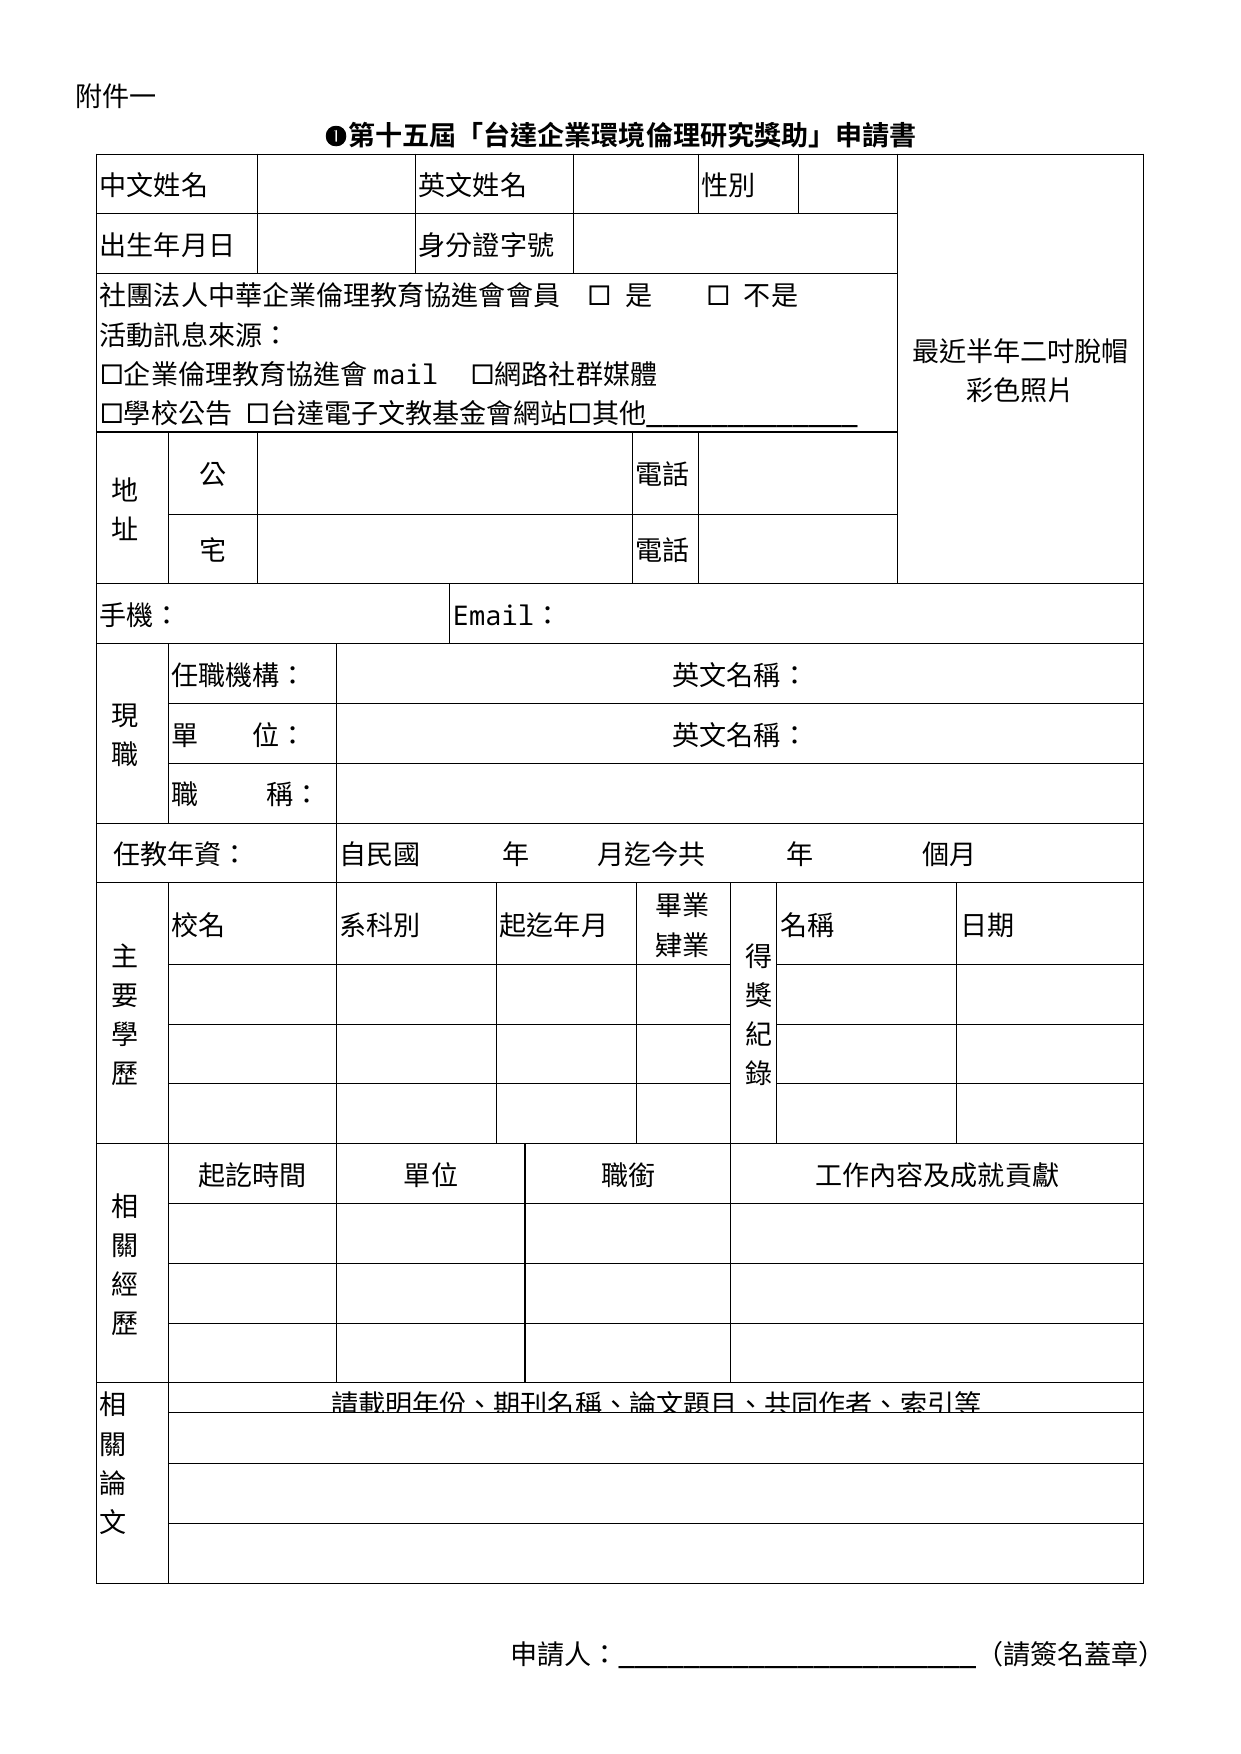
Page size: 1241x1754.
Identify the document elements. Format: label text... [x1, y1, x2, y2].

table_cell 相關經歷 [97, 1144, 168, 1382]
text 附件一 [75, 75, 1165, 114]
table_cell Email： [450, 584, 1143, 643]
table_cell [169, 1025, 336, 1083]
table_cell 現職 [97, 644, 168, 822]
table_cell [169, 965, 336, 1023]
table_cell [777, 1025, 956, 1083]
table_cell [169, 1413, 1143, 1463]
table_cell [957, 1084, 1143, 1143]
table_cell [777, 1084, 956, 1143]
table_cell [526, 1324, 730, 1382]
table_header 性別 [699, 155, 798, 213]
table_cell [637, 1084, 730, 1143]
table_cell [526, 1204, 730, 1263]
table_header [258, 155, 415, 213]
table_cell 電話 [633, 433, 698, 513]
table_header [574, 155, 698, 213]
table_cell 任職機構： [169, 644, 336, 703]
table_cell 宅 [169, 515, 257, 583]
table_cell 請載明年份、期刊名稱、論文題目、共同作者、索引等 [169, 1383, 1143, 1412]
table_cell [497, 1025, 636, 1083]
table_cell [169, 1524, 1143, 1583]
table_cell [169, 1204, 336, 1263]
table_header 最近半年二吋脫帽彩色照片 [898, 155, 1143, 583]
table_cell 主要學歷 [97, 883, 168, 1143]
table_cell 單位 [337, 1144, 524, 1203]
table_cell 工作內容及成就貢獻 [731, 1144, 1143, 1203]
table_cell 英文名稱： [337, 644, 1143, 703]
table_cell [337, 965, 496, 1023]
table_cell [731, 1324, 1143, 1382]
table_cell 英文名稱： [337, 704, 1143, 763]
table_cell 職銜 [526, 1144, 730, 1203]
table_cell 得獎紀錄 [731, 883, 776, 1143]
table_cell 身分證字號 [416, 214, 573, 273]
table_cell [258, 433, 632, 513]
table_cell 任教年資： [97, 824, 336, 882]
table_cell [337, 1264, 524, 1322]
table_cell [337, 1324, 524, 1382]
table_cell [731, 1204, 1143, 1263]
table_cell [637, 1025, 730, 1083]
table_cell [337, 1025, 496, 1083]
table_cell [169, 1464, 1143, 1523]
table_cell [574, 214, 897, 273]
table_cell 校名 [169, 883, 336, 964]
table_cell 相 關 論 文 [97, 1383, 168, 1583]
table_cell [957, 1025, 1143, 1083]
table_cell 社團法人中華企業倫理教育協進會會員  是  不是 活動訊息來源： 企業倫理教育協進會mail 網路社群媒體 學校公告 台達電子文教基金會網站其他_____________ [97, 274, 897, 431]
table_cell 自民國 年 月迄今共 年 個月 [337, 824, 1143, 882]
table_cell 畢業 肄業 [637, 883, 730, 964]
table_cell [699, 515, 897, 583]
table_cell [169, 1324, 336, 1382]
table_cell [497, 965, 636, 1023]
text 申請人：______________________（請簽名蓋章） [75, 1633, 1165, 1672]
table_cell 電話 [633, 515, 698, 583]
table_cell [526, 1264, 730, 1322]
table_cell 地址 [97, 433, 168, 583]
table_cell 出生年月日 [97, 214, 257, 273]
table_cell 職 稱： [169, 764, 336, 822]
table_cell [337, 1084, 496, 1143]
table_cell [169, 1264, 336, 1322]
table_cell 公 [169, 433, 257, 513]
table_cell [957, 965, 1143, 1023]
table_header 英文姓名 [416, 155, 573, 213]
table_cell [497, 1084, 636, 1143]
table_cell [258, 214, 415, 273]
table_header [799, 155, 897, 213]
table_cell 單 位： [169, 704, 336, 763]
table_cell [699, 433, 897, 513]
table_header 中文姓名 [97, 155, 257, 213]
table_cell [731, 1264, 1143, 1322]
table_cell [337, 764, 1143, 822]
table_cell [637, 965, 730, 1023]
table_cell 起訖時間 [169, 1144, 336, 1203]
table_cell 手機： [97, 584, 449, 643]
table_cell 名稱 [777, 883, 956, 964]
table_cell 起迄年月 [497, 883, 636, 964]
text 第十五屆「台達企業環境倫理研究獎助」申請書 [75, 114, 1165, 153]
table_cell [337, 1204, 524, 1263]
table_cell [169, 1084, 336, 1143]
table_cell 系科別 [337, 883, 496, 964]
table_cell [777, 965, 956, 1023]
table_cell [258, 515, 632, 583]
table_cell 日期 [957, 883, 1143, 964]
